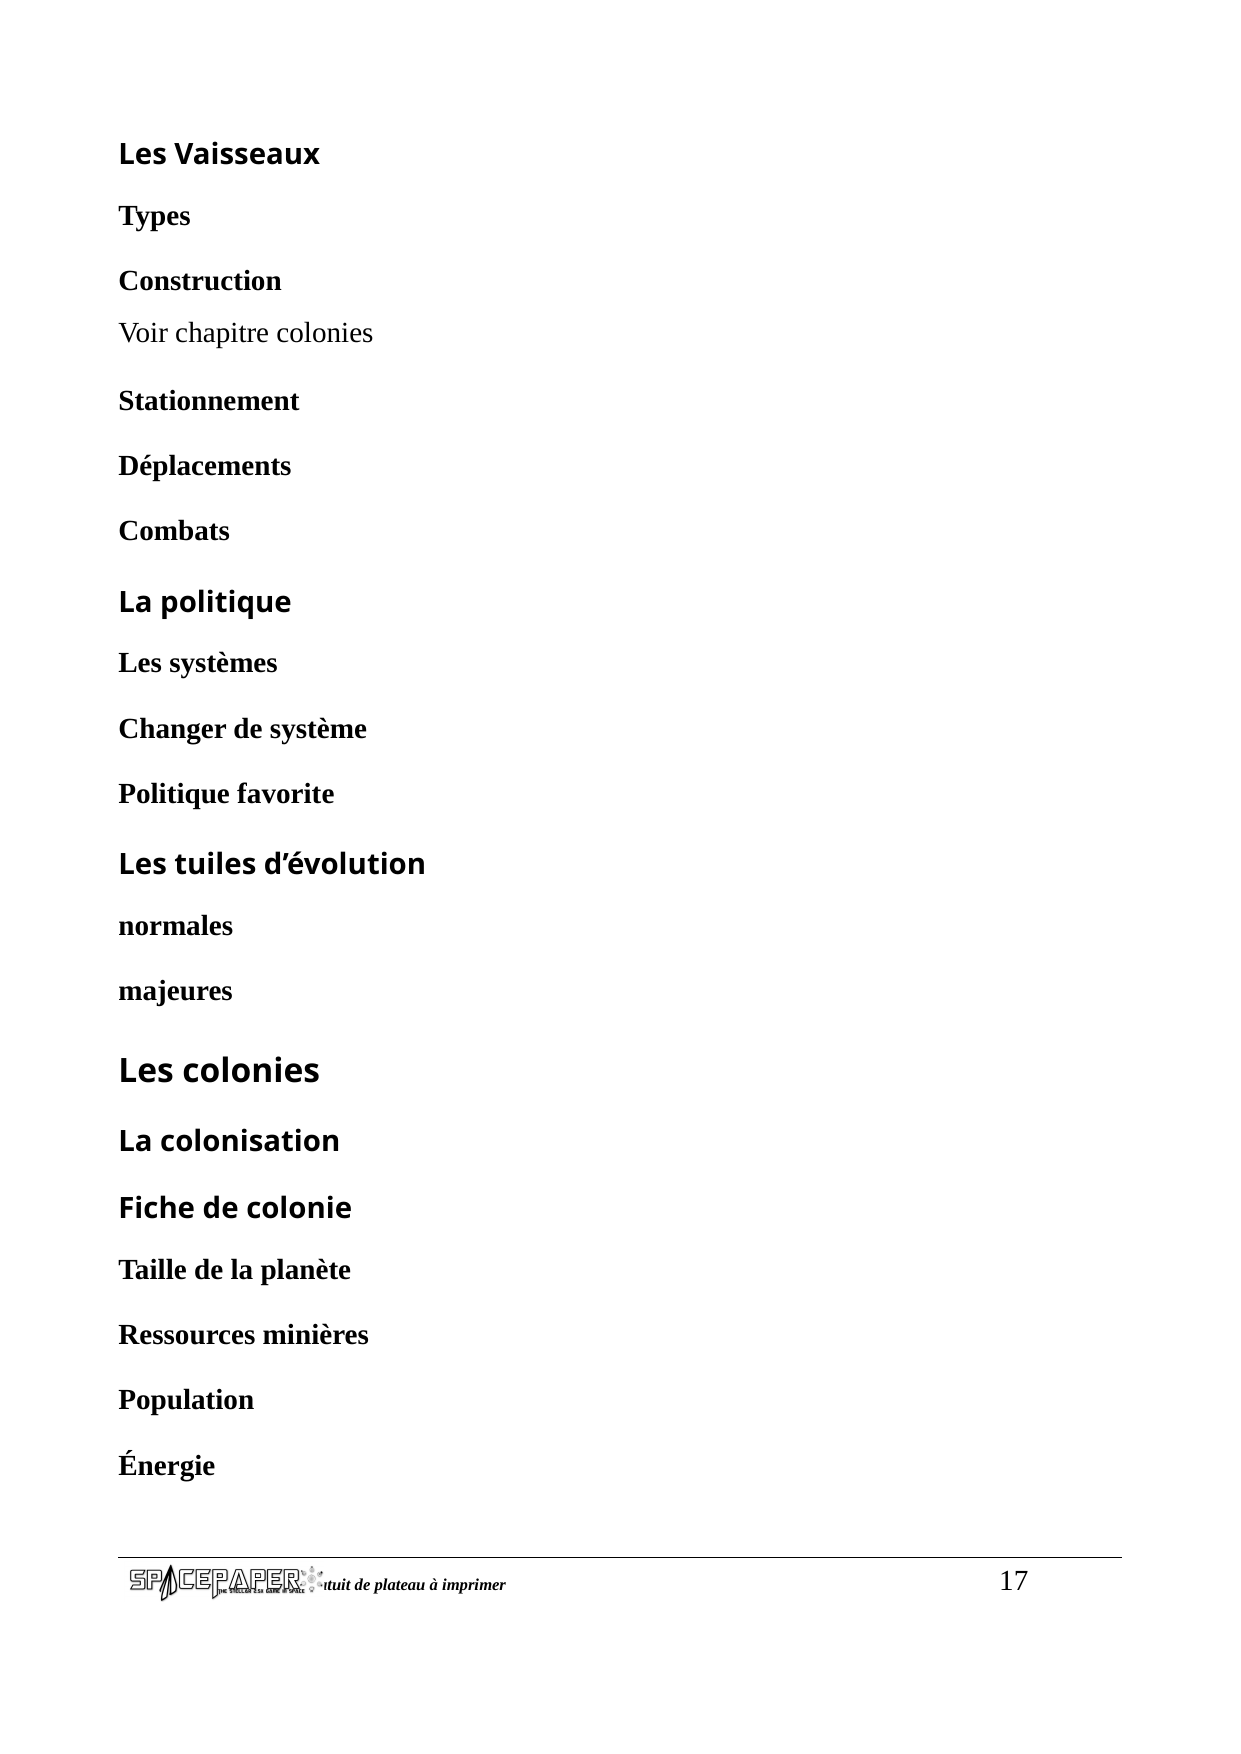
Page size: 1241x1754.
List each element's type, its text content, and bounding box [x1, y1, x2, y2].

subtitle Combats [118, 513, 1122, 547]
subtitle Ressources minières [118, 1317, 1122, 1351]
subtitle Les tuiles d’évolution [118, 843, 1122, 883]
subtitle Taille de la planète [118, 1252, 1122, 1286]
picture [124, 1561, 325, 1602]
text Voir chapitre colonies [118, 316, 1122, 349]
subtitle Population [118, 1382, 1122, 1416]
subtitle La politique [118, 581, 1122, 621]
subtitle Les systèmes [118, 646, 1122, 679]
subtitle Les colonies [118, 1047, 1122, 1093]
subtitle Changer de système [118, 711, 1122, 744]
subtitle Types [118, 198, 1122, 231]
subtitle Construction [118, 263, 1122, 296]
subtitle normales [118, 908, 1122, 942]
subtitle Déplacements [118, 448, 1122, 482]
subtitle Énergie [118, 1448, 1122, 1481]
subtitle La colonisation [118, 1120, 1122, 1160]
subtitle majeures [118, 973, 1122, 1007]
subtitle Les Vaisseaux [118, 133, 1122, 173]
subtitle Stationnement [118, 383, 1122, 416]
subtitle Politique favorite [118, 776, 1122, 809]
subtitle Fiche de colonie [118, 1187, 1122, 1227]
